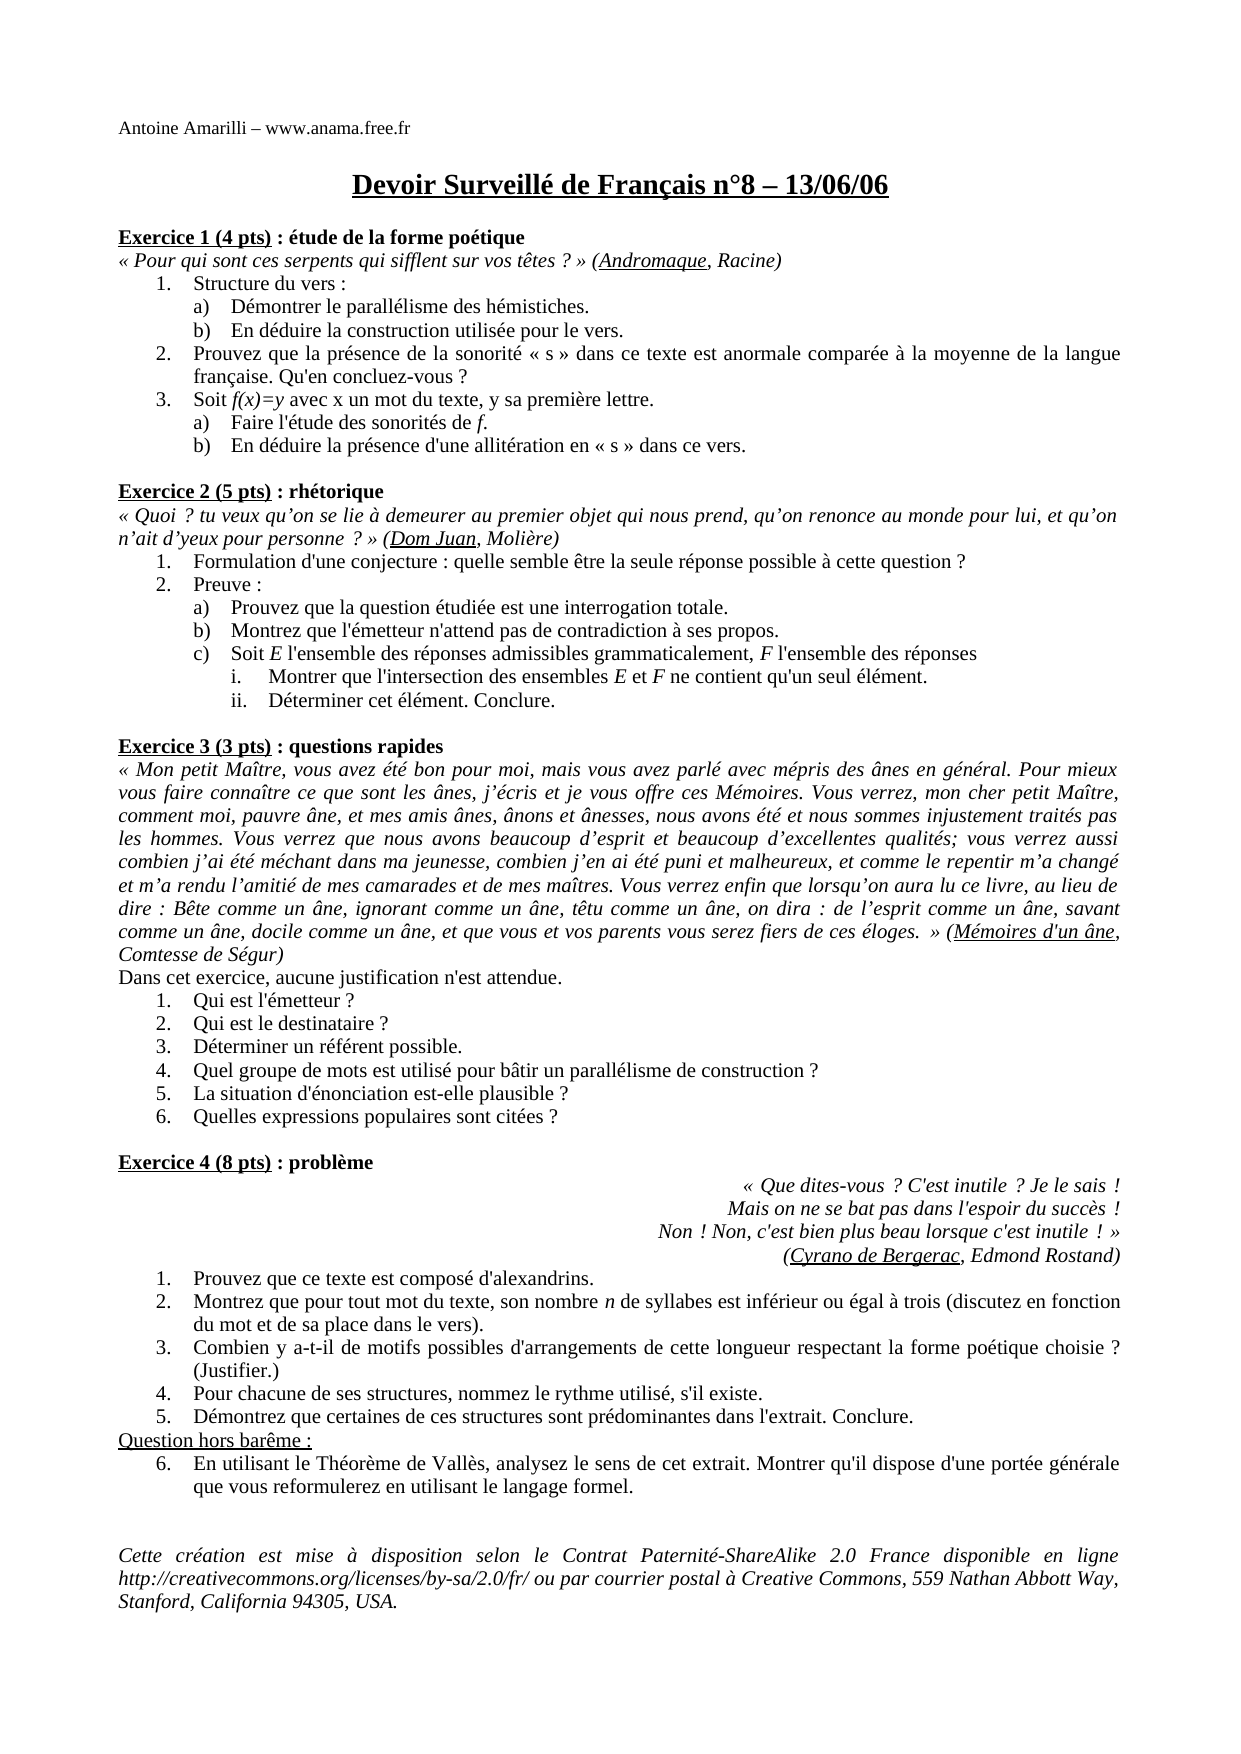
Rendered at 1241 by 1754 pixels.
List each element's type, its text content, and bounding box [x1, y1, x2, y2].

list Qui est l'émetteur ? [156, 989, 1122, 1012]
text Question hors barême : [118, 1428, 1122, 1452]
list En déduire la présence d'une allitération en « s » dans ce vers. [193, 434, 1122, 457]
list Montrez que pour tout mot du texte, son nombre n de syllabes est inférieur ou égal à trois (discutez en fonction du mot et de sa place dans le vers). [156, 1290, 1122, 1336]
text Exercice 1 (4 pts) : étude de la forme poétique [118, 226, 1122, 249]
text « Que dites-vous ? C'est inutile ? Je le sais ! Mais on ne se bat pas dans l'espoir du succès ! Non ! Non, c'est bien plus beau lorsque c'est inutile ! » [118, 1174, 1122, 1243]
list Prouvez que la question étudiée est une interrogation totale. [193, 596, 1122, 619]
list Prouvez que ce texte est composé d'alexandrins. [156, 1267, 1122, 1290]
list Pour chacune de ses structures, nommez le rythme utilisé, s'il existe. [156, 1382, 1122, 1405]
list Soit E l'ensemble des réponses admissibles grammaticalement, F l'ensemble des réponses [193, 642, 1122, 665]
text Dans cet exercice, aucune justification n'est attendue. [118, 966, 1122, 989]
text Exercice 3 (3 pts) : questions rapides [118, 735, 1122, 758]
text « Pour qui sont ces serpents qui sifflent sur vos têtes ? » (Andromaque, Racine) [118, 249, 1122, 272]
list Faire l'étude des sonorités de f. [193, 411, 1122, 434]
list En utilisant le Théorème de Vallès, analysez le sens de cet extrait. Montrer qu'il dispose d'une portée générale que vous reformulerez en utilisant le langage formel. [156, 1452, 1122, 1498]
list Quel groupe de mots est utilisé pour bâtir un parallélisme de construction ? [156, 1058, 1122, 1082]
list En déduire la construction utilisée pour le vers. [193, 318, 1122, 342]
list La situation d'énonciation est-elle plausible ? [156, 1082, 1122, 1105]
text (Cyrano de Bergerac, Edmond Rostand) [118, 1243, 1122, 1267]
list Combien y a-t-il de motifs possibles d'arrangements de cette longueur respectant la forme poétique choisie ? (Justifier.) [156, 1336, 1122, 1382]
list Quelles expressions populaires sont citées ? [156, 1105, 1122, 1128]
text Devoir Surveillé de Français n°8 – 13/06/06 [118, 168, 1122, 201]
text « Quoi ? tu veux qu’on se lie à demeurer au premier objet qui nous prend, qu’on renonce au monde pour lui, et qu’on n’ait d’yeux pour personne ? » (Dom Juan, Molière) [118, 503, 1122, 550]
list Formulation d'une conjecture : quelle semble être la seule réponse possible à cette question ? [156, 550, 1122, 573]
list Montrez que l'émetteur n'attend pas de contradiction à ses propos. [193, 619, 1122, 642]
list Soit f(x)=y avec x un mot du texte, y sa première lettre. [156, 388, 1122, 411]
list Déterminer cet élément. Conclure. [231, 688, 1122, 712]
text Exercice 2 (5 pts) : rhétorique [118, 480, 1122, 503]
text « Mon petit Maître, vous avez été bon pour moi, mais vous avez parlé avec mépris des ânes en général. Pour mieux vous faire connaître ce que sont les ânes, j’écris et je vous offre ces Mémoires. Vous verrez, mon cher petit Maître, comment moi, pauvre âne, et mes amis ânes, ânons et ânesses, nous avons été et nous sommes injustement traités pas les hommes. Vous verrez que nous avons beaucoup d’esprit et beaucoup d’excellentes qualités; vous verrez aussi combien j’ai été méchant dans ma jeunesse, combien j’en ai été puni et malheureux, et comme le repentir m’a changé et m’a rendu l’amitié de mes camarades et de mes maîtres. Vous verrez enfin que lorsqu’on aura lu ce livre, au lieu de dire : Bête comme un âne, ignorant comme un âne, têtu comme un âne, on dira : de l’esprit comme un âne, savant comme un âne, docile comme un âne, et que vous et vos parents vous serez fiers de ces éloges. » (Mémoires d'un âne, Comtesse de Ségur) [118, 758, 1122, 966]
list Prouvez que la présence de la sonorité « s » dans ce texte est anormale comparée à la moyenne de la langue française. Qu'en concluez-vous ? [156, 342, 1122, 388]
list Preuve : [156, 573, 1122, 596]
list Déterminer un référent possible. [156, 1035, 1122, 1058]
text Cette création est mise à disposition selon le Contrat Paternité-ShareAlike 2.0 France disponible en ligne http://creativecommons.org/licenses/by-sa/2.0/fr/ ou par courrier postal à Creative Commons, 559 Nathan Abbott Way, Stanford, California 94305, USA. [118, 1544, 1122, 1613]
text Exercice 4 (8 pts) : problème [118, 1151, 1122, 1174]
list Qui est le destinataire ? [156, 1012, 1122, 1035]
list Structure du vers : [156, 272, 1122, 295]
list Démontrer le parallélisme des hémistiches. [193, 295, 1122, 318]
list Démontrez que certaines de ces structures sont prédominantes dans l'extrait. Conclure. [156, 1405, 1122, 1428]
list Montrer que l'intersection des ensembles E et F ne contient qu'un seul élément. [231, 665, 1122, 688]
